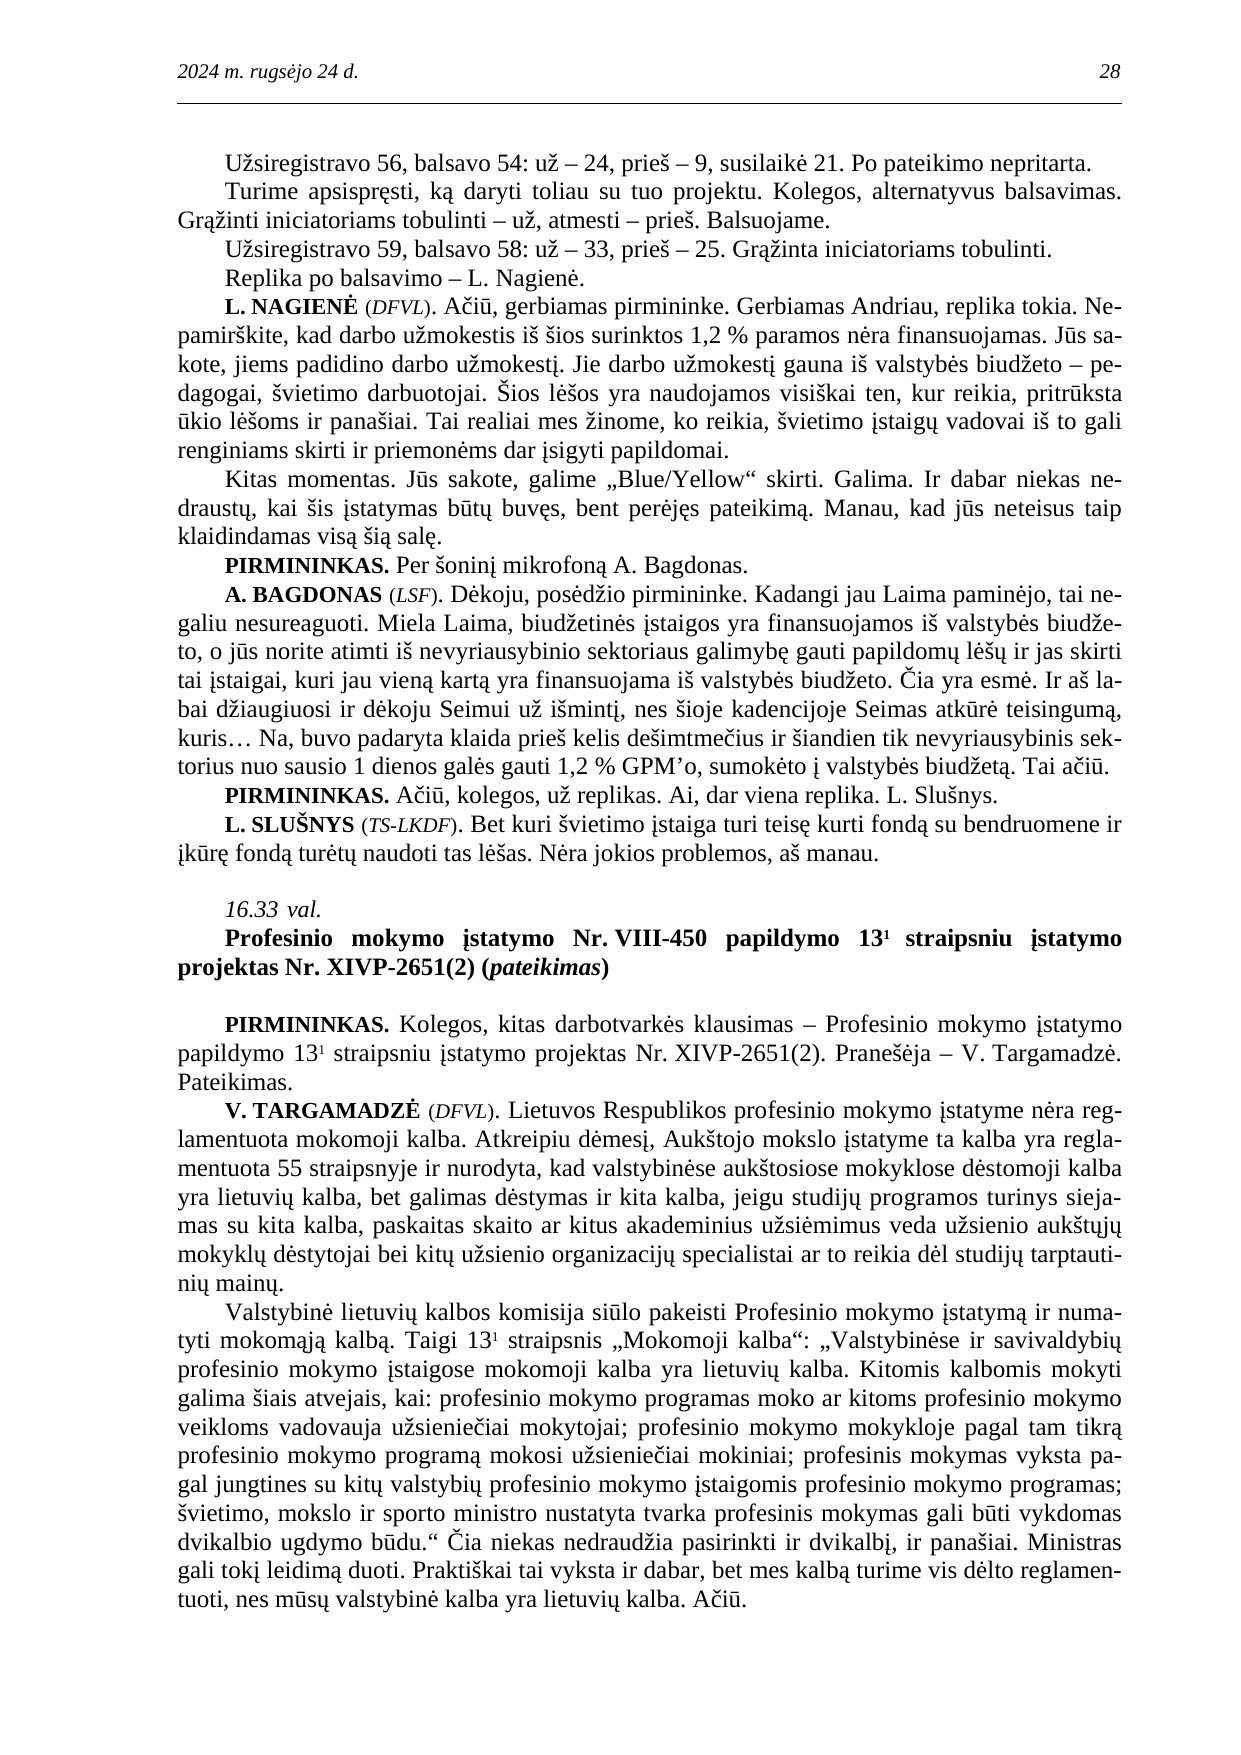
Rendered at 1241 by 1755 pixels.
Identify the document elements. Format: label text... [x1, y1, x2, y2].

text L. SLUŠNYS (TS-LKDF). Bet ku­ri švie­ti­mo įstai­ga tu­ri tei­sę kur­ti fon­dą su ben­druo­me­ne ir įkū­rę fon­dą tu­rė­tų nau­do­ti tas lė­šas. Nė­ra jo­kios pro­ble­mos, aš ma­nau. [177, 809, 1122, 866]
text Vals­ty­bi­nė lie­tu­vių kal­bos ko­mi­si­ja siū­lo pa­keis­ti Pro­fe­si­nio mo­ky­mo įsta­ty­mą ir nu­ma­ty­ti mo­ko­mą­ją kal­bą. Tai­gi 131 straips­nis „Mo­ko­mo­ji kal­ba“: „Vals­ty­bi­nė­se ir sa­vi­val­dy­bių pro­fe­si­nio mo­ky­mo įstai­go­se mo­ko­mo­ji kal­ba yra lie­tu­vių kal­ba. Ki­to­mis kal­bo­mis mo­ky­ti ga­li­ma šiais at­ve­jais, kai: pro­fe­si­nio mo­ky­mo pro­gra­mas mo­ko ar ki­toms pro­fe­si­nio mo­ky­mo veik­loms va­do­vau­ja už­sie­nie­čiai mo­ky­to­jai; pro­fe­si­nio mo­ky­mo mo­kyk­lo­je pa­gal tam tik­rą pro­fe­si­nio mo­ky­mo pro­gra­mą mo­ko­si už­sie­nie­čiai mo­ki­niai; pro­fe­si­nis mo­ky­mas vyks­ta pa­gal jung­ti­nes su ki­tų vals­ty­bių pro­fe­si­nio mo­ky­mo įstai­go­mis pro­fe­si­nio mo­ky­mo pro­gra­mas; švie­ti­mo, moks­lo ir spor­to mi­nist­ro nu­sta­ty­ta tvar­ka pro­fe­si­nis mo­ky­mas ga­li bū­ti vyk­do­mas dvi­kal­bio ug­dy­mo bū­du.“ Čia nie­kas ne­drau­džia pa­si­rink­ti ir dvi­kal­bį, ir pa­na­šiai. Mi­nist­ras ga­li to­kį lei­di­mą duo­ti. Prak­tiš­kai tai vyks­ta ir da­bar, bet mes kal­bą tu­ri­me vis dėl­to reg­la­men­tuo­ti, nes mū­sų vals­ty­bi­nė kal­ba yra lie­tu­vių kal­ba. Ačiū. [177, 1297, 1122, 1613]
text Pro­fe­si­nio mo­ky­mo įsta­ty­mo Nr. VIII-450 pa­pil­dy­mo 131 straips­niu įsta­ty­mo projek­tas Nr. XIVP-2651(2) (pa­tei­ki­mas) [177, 923, 1122, 980]
text PIRMININKAS. Ačiū, ko­le­gos, už re­pli­kas. Ai, dar vie­na re­pli­ka. L. Sluš­nys. [177, 780, 1122, 809]
text Už­si­re­gist­ra­vo 59, bal­sa­vo 58: už – 33, prieš – 25. Grą­žin­ta ini­cia­to­riams to­bu­lin­ti. [177, 234, 1122, 263]
text 16.33 val. [224, 895, 1122, 923]
text PIRMININKAS. Per šo­ni­nį mik­ro­fo­ną A. Bag­do­nas. [177, 550, 1122, 579]
text A. BAGDONAS (LSF). Dė­ko­ju, po­sė­džio pir­mi­nin­ke. Ka­dan­gi jau Lai­ma pa­mi­nė­jo, tai ne­ga­liu ne­su­re­a­guo­ti. Mie­la Lai­ma, biu­dže­ti­nės įstai­gos yra fi­nan­suo­ja­mos iš vals­ty­bės biu­dže­to, o jūs no­ri­te at­im­ti iš ne­vy­riau­sy­bi­nio sek­to­riaus ga­li­my­bę gau­ti pa­pil­do­mų lė­šų ir jas skir­ti tai įstai­gai, ku­ri jau vie­ną kar­tą yra fi­nan­suo­ja­ma iš vals­ty­bės biu­dže­to. Čia yra es­mė. Ir aš la­bai džiau­giuo­si ir dė­ko­ju Sei­mui už iš­min­tį, nes šio­je ka­den­ci­jo­je Sei­mas at­kū­rė tei­sin­gu­mą, ku­ris… Na, bu­vo pa­da­ry­ta klai­da prieš ke­lis de­šimt­me­čius ir šian­dien tik ne­vy­riau­sy­bi­nis sek­to­rius nuo sau­sio 1 die­nos ga­lės gau­ti 1,2 % GPM’o, su­mo­kė­to į vals­ty­bės biu­dže­tą. Tai ačiū. [177, 579, 1122, 780]
text PIRMININKAS. Ko­le­gos, ki­tas dar­bo­tvarkės klau­si­mas – Pro­fe­si­nio mo­ky­mo įsta­ty­mo pa­pil­dy­mo 131 straips­niu įsta­ty­mo pro­jek­tas Nr. XIVP-2651(2). Pra­ne­šė­ja – V. Tar­ga­ma­dzė. Pa­tei­ki­mas. [177, 1009, 1122, 1095]
text L. NAGIENĖ (DFVL). Ačiū, ger­bia­mas pir­mi­nin­ke. Ger­bia­mas An­driau, re­pli­ka to­kia. Ne­pa­mirš­ki­te, kad dar­bo už­mo­kes­tis iš šios su­rink­tos 1,2 % pa­ra­mos nė­ra fi­nan­suo­ja­mas. Jūs sa­ko­te, jiems pa­di­di­no dar­bo už­mo­kes­tį. Jie dar­bo už­mo­kes­tį gau­na iš vals­ty­bės biu­dže­to – pe­da­go­gai, švie­ti­mo dar­buo­to­jai. Šios lė­šos yra nau­do­ja­mos vi­siš­kai ten, kur rei­kia, pri­trūks­ta ūkio lė­šoms ir pa­na­šiai. Tai re­a­liai mes ži­no­me, ko rei­kia, švie­ti­mo įstai­gų va­do­vai iš to ga­li ren­gi­niams skir­ti ir prie­mo­nėms dar įsi­gy­ti pa­pil­do­mai. [177, 291, 1122, 464]
text Tu­ri­me ap­si­spręs­ti, ką da­ry­ti to­liau su tuo pro­jek­tu. Ko­le­gos, al­ter­na­ty­vus bal­sa­vi­mas. Grą­žin­ti ini­cia­to­riams to­bu­lin­ti – už, at­mes­ti – prieš. Bal­suo­ja­me. [177, 176, 1122, 234]
text Ki­tas mo­men­tas. Jūs sa­ko­te, ga­li­me „Blue/Yellow“ skir­ti. Ga­li­ma. Ir da­bar nie­kas ne­draus­tų, kai šis įsta­ty­mas bū­tų bu­vęs, bent per­ėjęs pa­tei­ki­mą. Ma­nau, kad jūs ne­tei­sus taip klai­din­da­mas vi­są šią sa­lę. [177, 464, 1122, 550]
text Už­si­re­gist­ra­vo 56, bal­sa­vo 54: už – 24, prieš – 9, su­si­lai­kė 21. Po pa­tei­ki­mo ne­pri­tar­ta. [177, 148, 1122, 176]
text V. TARGAMADZĖ (DFVL). Lie­tu­vos Res­pub­li­kos pro­fe­si­nio mo­ky­mo įsta­ty­me nė­ra reg­la­men­tuo­ta mo­ko­mo­ji kal­ba. At­krei­piu dė­me­sį, Aukš­to­jo moks­lo įsta­ty­me ta kal­ba yra reg­la­men­tuo­ta 55 straips­ny­je ir nu­ro­dy­ta, kad vals­ty­bi­nė­se aukš­to­sio­se mo­kyk­lo­se dės­to­mo­ji kal­ba yra lie­tu­vių kal­ba, bet ga­li­mas dės­ty­mas ir ki­ta kal­ba, jei­gu stu­di­jų pro­gra­mos tu­ri­nys sie­ja­mas su ki­ta kal­ba, pa­skai­tas skai­to ar ki­tus aka­de­mi­nius už­si­ė­mi­mus ve­da už­sie­nio aukš­tų­jų mo­kyk­lų dės­ty­to­jai bei ki­tų už­sie­nio or­ga­ni­za­ci­jų spe­cia­lis­tai ar to rei­kia dėl stu­di­jų tarp­tau­ti­nių mai­nų. [177, 1095, 1122, 1297]
text Re­pli­ka po bal­sa­vi­mo – L. Na­gie­nė. [177, 263, 1122, 291]
